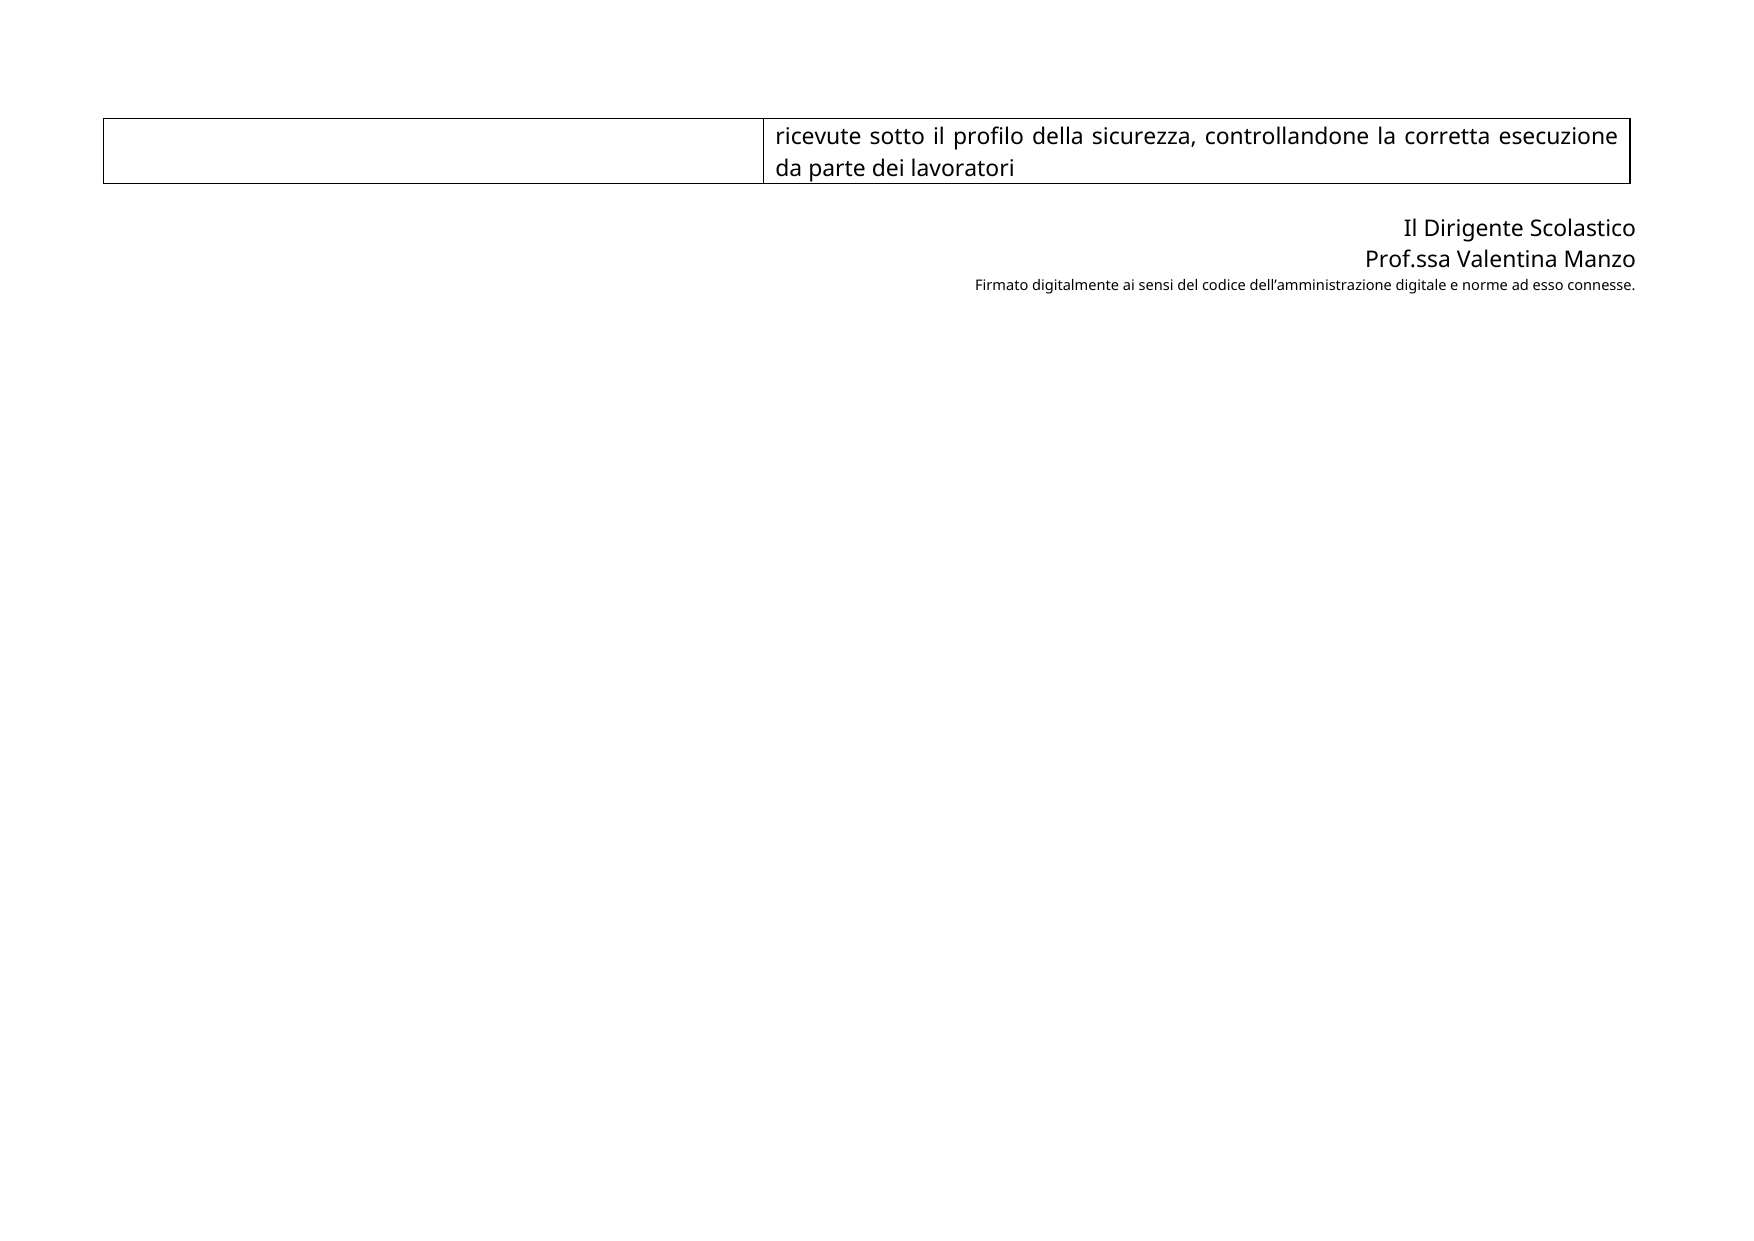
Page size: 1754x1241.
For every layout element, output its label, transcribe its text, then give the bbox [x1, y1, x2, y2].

text Firmato digitalmente ai sensi del codice dell’amministrazione digitale e norme ad esso connesse. [118, 274, 1636, 294]
table_cell [104, 119, 763, 183]
text Prof.ssa Valentina Manzo [118, 243, 1636, 274]
table_cell ricevute sotto il profilo della sicurezza, controllandone la corretta esecuzione da parte dei lavoratori [764, 119, 1629, 183]
text Il Dirigente Scolastico [118, 212, 1636, 243]
